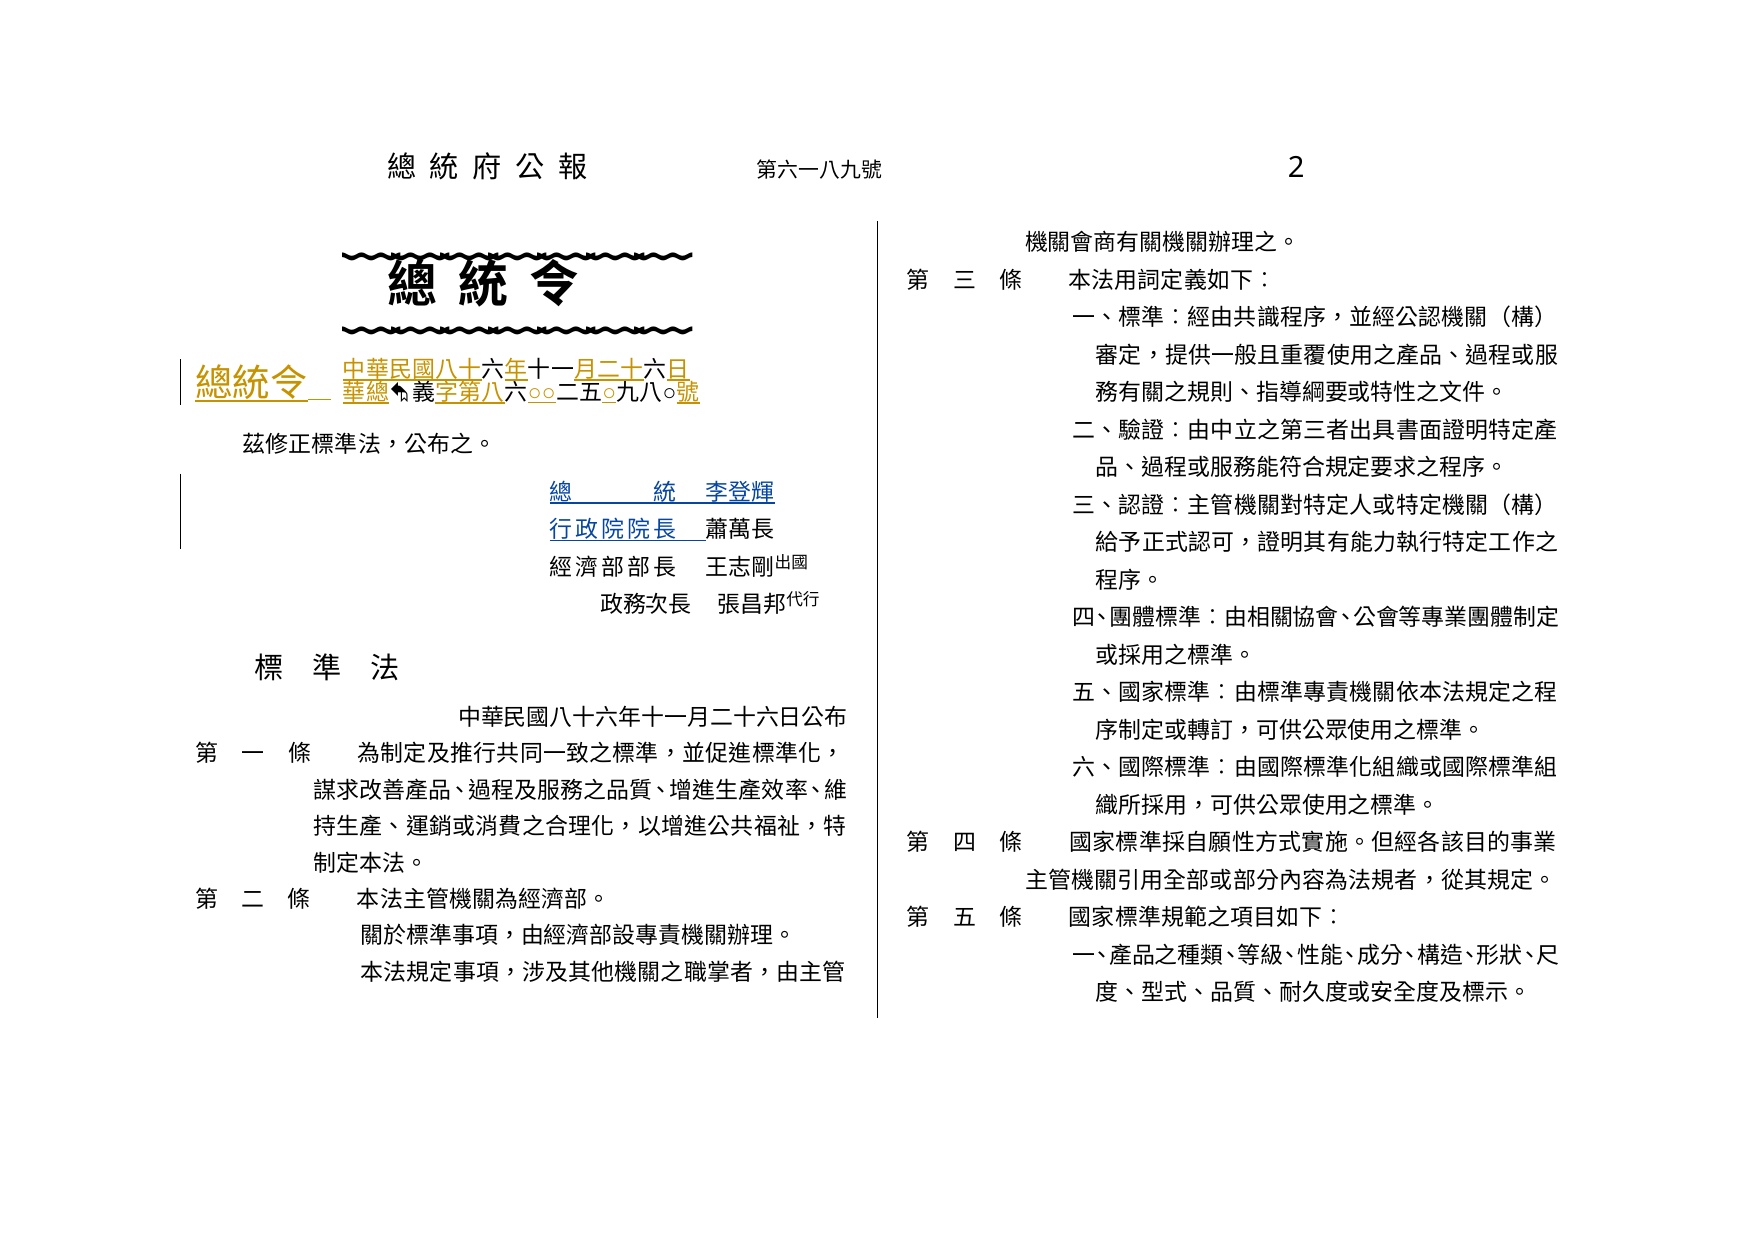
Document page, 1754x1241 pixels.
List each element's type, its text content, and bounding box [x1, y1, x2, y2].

text 一、產品之種類、等級、性能、成分、構造、形狀、尺度、型式、品質、耐久度或安全度及標示。 [1072, 933, 1559, 1008]
text 機關會商有關機關辦理之。 [1025, 222, 1559, 258]
text 關於標準事項，由經濟部設專責機關辦理。 [313, 915, 847, 951]
table_cell ﹏﹏﹏﹏﹏﹏﹏ [340, 309, 852, 359]
table_header ﹏﹏﹏﹏﹏﹏﹏ [340, 224, 852, 261]
text 第 一 條 為制定及推行共同一致之標準，並促進標準化，謀求改善產品、過程及服務之品質、增進生產效率、維持生產、運銷或消費之合理化，以增進公共福祉，特制定本法。 [195, 732, 847, 878]
text 三、認證︰主管機關對特定人或特定機關（構）給予正式認可，證明其有能力執行特定工作之程序。 [1072, 483, 1559, 596]
text 行政院院長 蕭萬長 [195, 511, 847, 549]
text 標 準 法 [254, 644, 847, 687]
text 一、標準︰經由共識程序，並經公認機關（構）審定，提供一般且重覆使用之產品、過程或服務有關之規則、指導綱要或特性之文件。 [1072, 296, 1559, 408]
text 第 三 條 本法用詞定義如下︰ [907, 258, 1559, 296]
table_cell [192, 309, 340, 359]
table_header [192, 224, 340, 261]
text 第 四 條 國家標準採自願性方式實施。但經各該目的事業主管機關引用全部或部分內容為法規者，從其規定。 [907, 821, 1559, 896]
text 六、國際標準︰由國際標準化組織或國際標準組織所採用，可供公眾使用之標準。 [1072, 746, 1559, 821]
text 二、驗證︰由中立之第三者出具書面證明特定產品、過程或服務能符合規定要求之程序。 [1072, 408, 1559, 483]
text 中華民國八十六年十一月二十六日公布 [195, 699, 847, 732]
text 五、國家標準︰由標準專責機關依本法規定之程序制定或轉訂，可供公眾使用之標準。 [1072, 671, 1559, 746]
text 政務次長 張昌邦代行 [195, 586, 847, 624]
text 第 五 條 國家標準規範之項目如下︰ [907, 896, 1559, 933]
text 第 二 條 本法主管機關為經濟部。 [195, 878, 847, 915]
text 本法規定事項，涉及其他機關之職掌者，由主管 [313, 951, 847, 988]
table_cell 總統令 [340, 261, 852, 309]
text 茲修正標準法，公布之。 [195, 417, 847, 461]
text 四、團體標準︰由相關協會、公會等專業團體制定或採用之標準。 [1072, 596, 1559, 671]
table_cell 中華民國八十六年十一月二十六日 華總義字第八六○○二五○九八○號 [340, 359, 852, 405]
table_cell 總統令 [192, 359, 340, 405]
text 總 統 李登輝 [195, 474, 847, 511]
table_cell [192, 261, 340, 309]
text 經濟部部長 王志剛出國 [195, 549, 847, 586]
